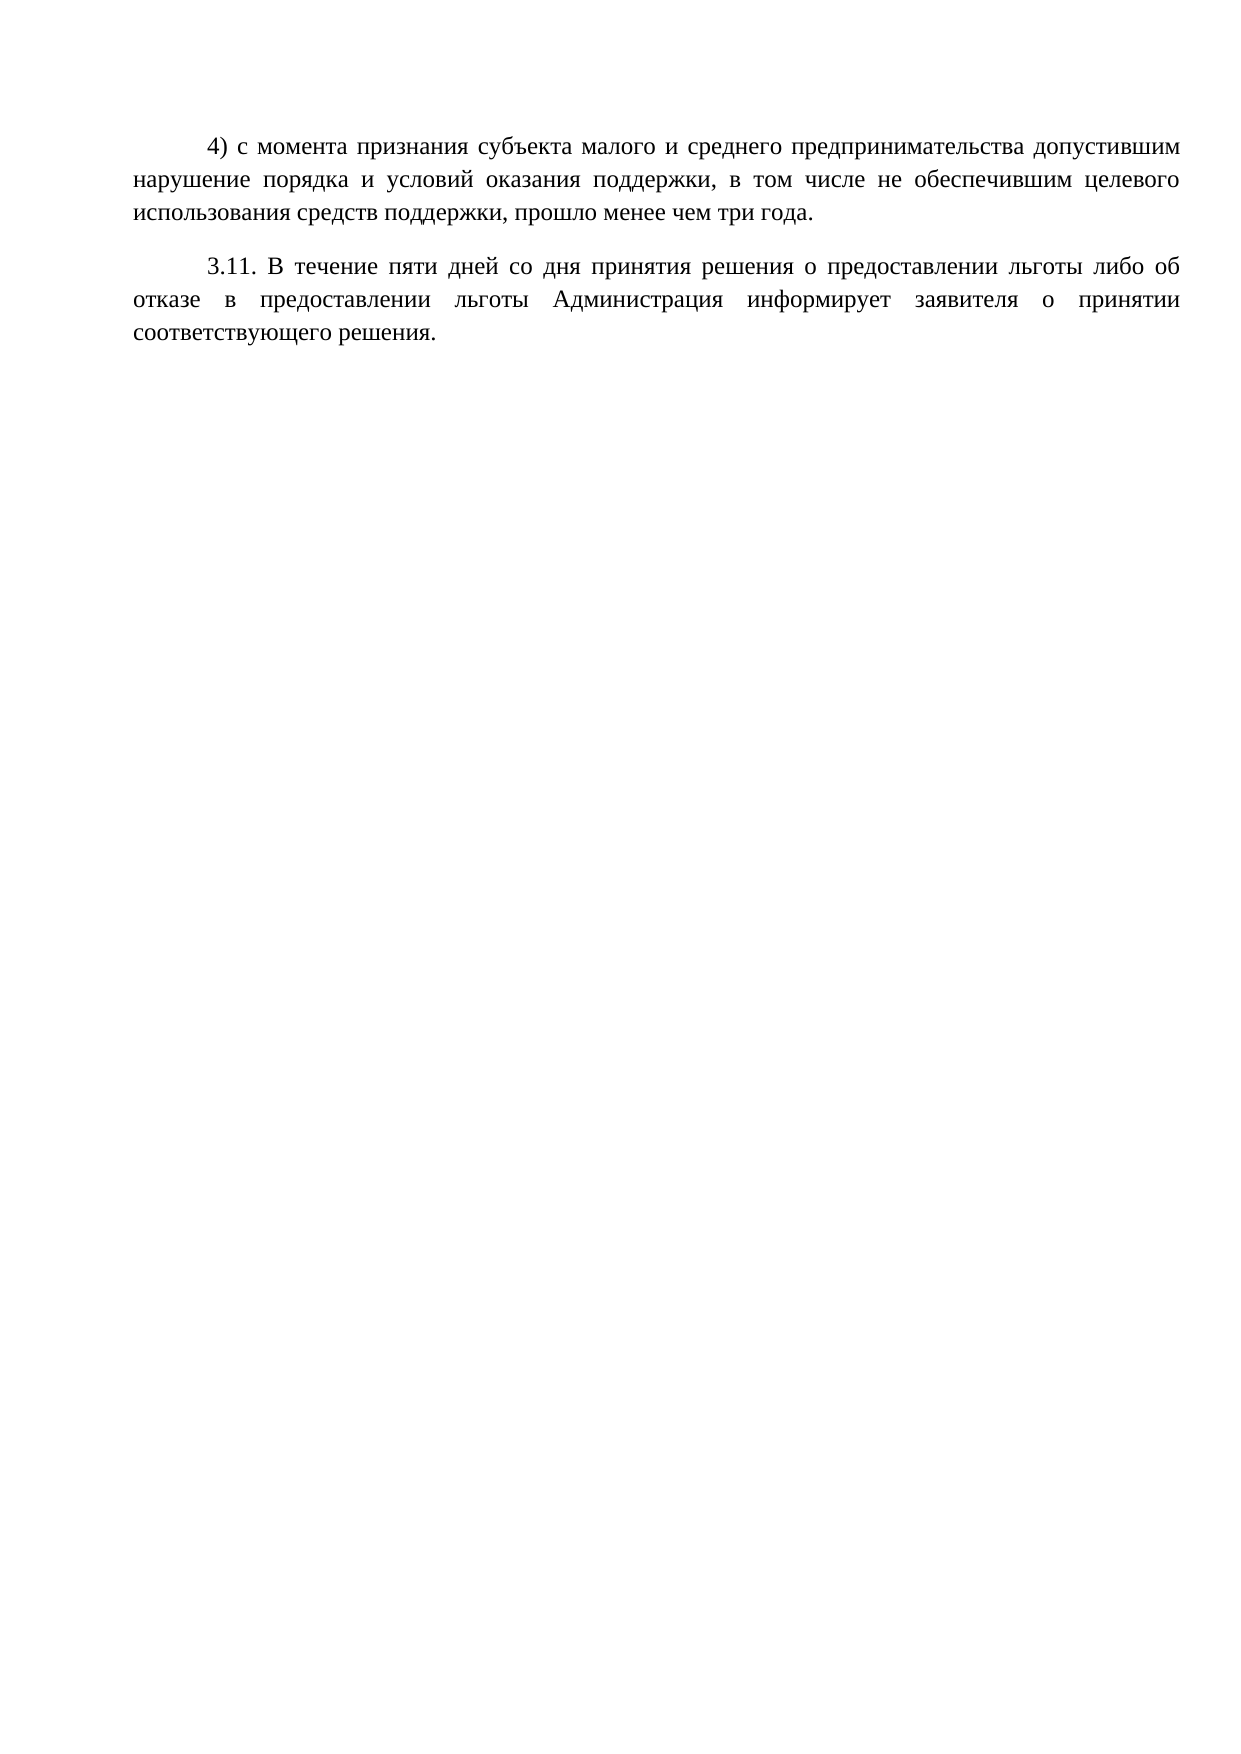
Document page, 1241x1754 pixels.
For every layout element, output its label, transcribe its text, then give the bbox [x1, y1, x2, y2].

text 3.11. В течение пяти дней со дня принятия решения о предоставлении льготы либо об отказе в предоставлении льготы Администрация информирует заявителя о принятии соответствующего решения. [133, 251, 1181, 346]
text 4) с момента признания субъекта малого и среднего предпринимательства допустившим нарушение порядка и условий оказания поддержки, в том числе не обеспечившим целевого использования средств поддержки, прошло менее чем три года. [133, 131, 1181, 226]
